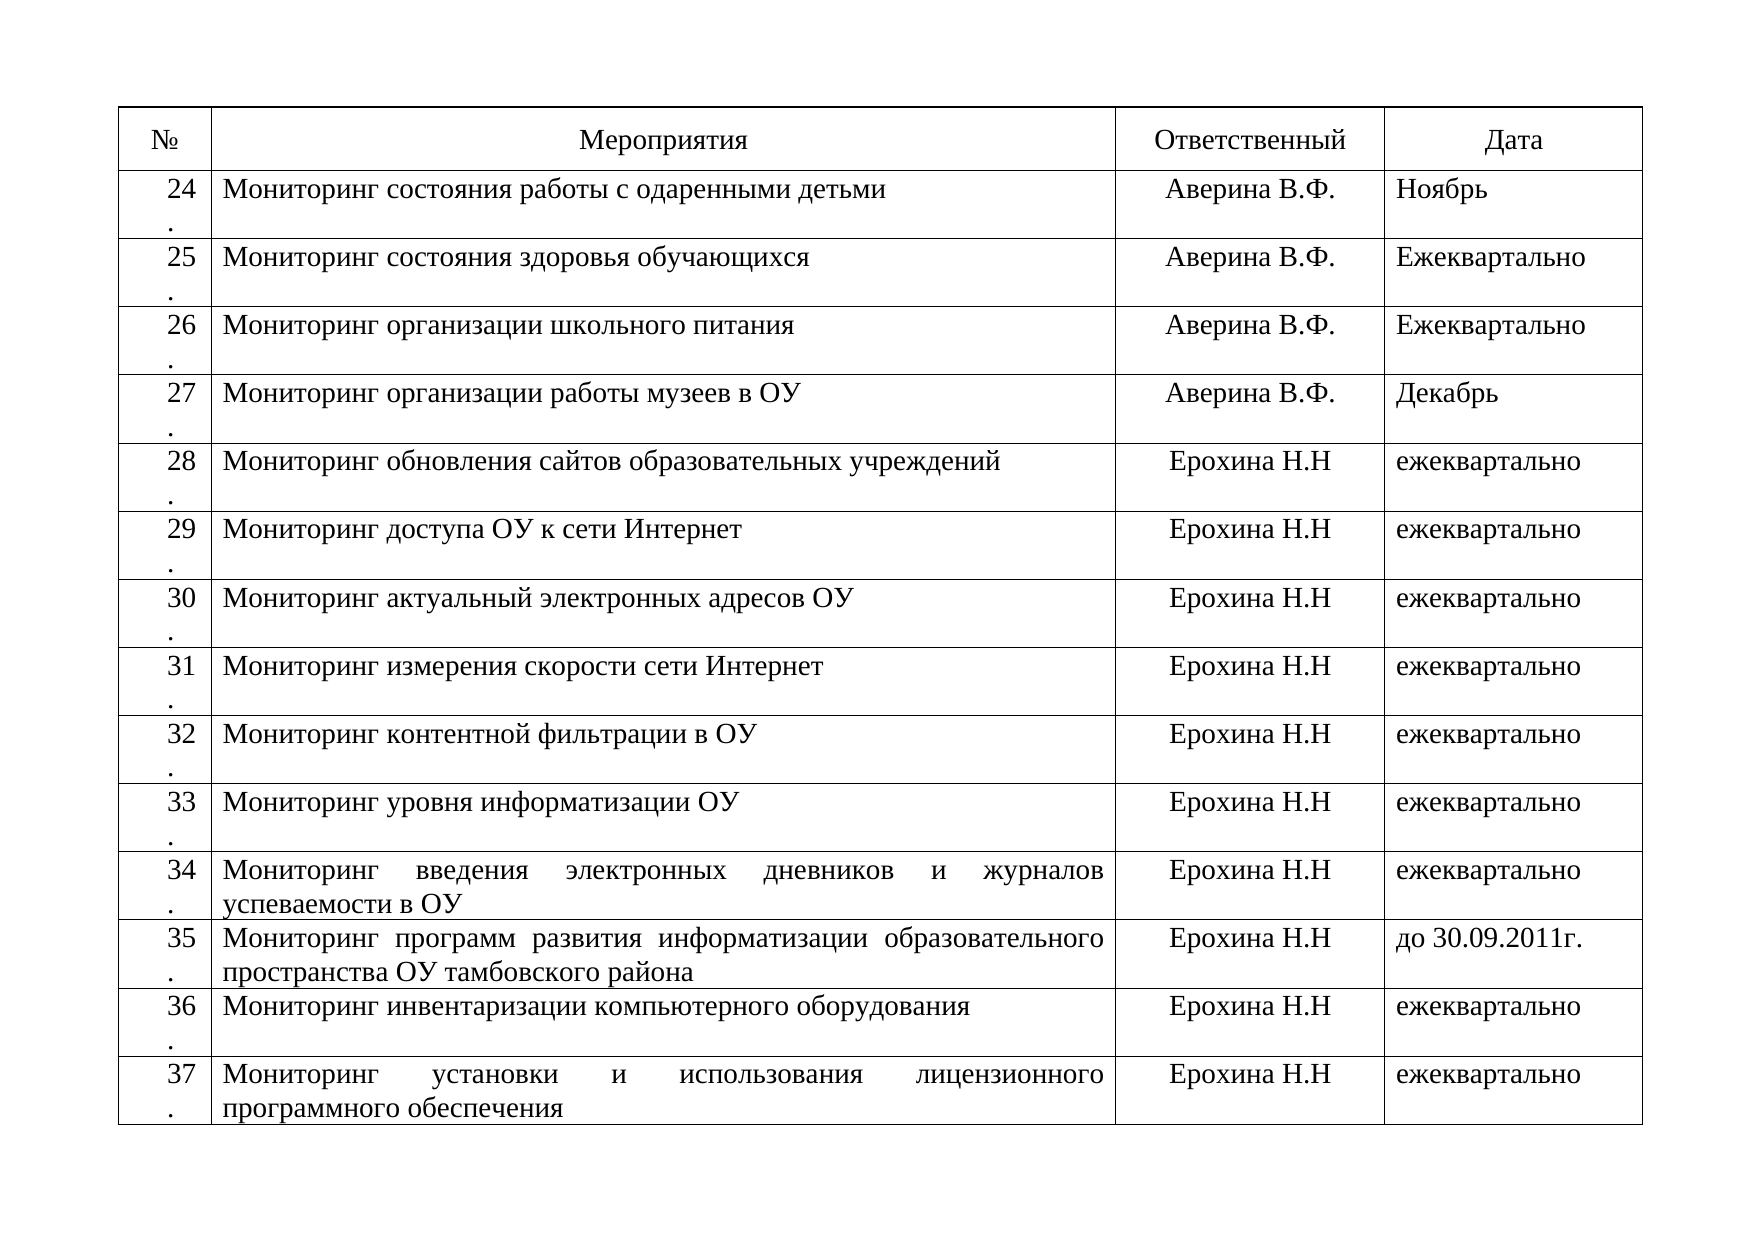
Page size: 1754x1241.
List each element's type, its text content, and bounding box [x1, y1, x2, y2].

table_cell Мониторинг актуальный электронных адресов ОУ [212, 580, 1115, 647]
table_cell Ноябрь [1385, 171, 1642, 238]
table_cell Ерохина Н.Н [1116, 580, 1384, 647]
table_cell Ерохина Н.Н [1116, 920, 1384, 987]
table_cell [119, 307, 211, 374]
table_cell [119, 989, 211, 1056]
table_cell Мониторинг измерения скорости сети Интернет [212, 648, 1115, 715]
table_header Мероприятия [212, 108, 1115, 170]
table_cell Мониторинг введения электронных дневников и журналов успеваемости в ОУ [212, 852, 1115, 919]
table_cell Мониторинг состояния работы с одаренными детьми [212, 171, 1115, 238]
table_cell Ерохина Н.Н [1116, 716, 1384, 783]
table_cell ежеквартально [1385, 1057, 1642, 1124]
table_cell Мониторинг организации работы музеев в ОУ [212, 375, 1115, 442]
table_cell [119, 716, 211, 783]
table_cell Ерохина Н.Н [1116, 784, 1384, 851]
table_cell Ежеквартально [1385, 307, 1642, 374]
table_cell Ежеквартально [1385, 239, 1642, 306]
table_cell Мониторинг уровня информатизации ОУ [212, 784, 1115, 851]
table_cell [119, 512, 211, 579]
table_cell [119, 1057, 211, 1124]
table_cell Мониторинг обновления сайтов образовательных учреждений [212, 444, 1115, 511]
table_cell Мониторинг инвентаризации компьютерного оборудования [212, 989, 1115, 1056]
table_cell Мониторинг состояния здоровья обучающихся [212, 239, 1115, 306]
table_cell Мониторинг контентной фильтрации в ОУ [212, 716, 1115, 783]
table_cell [119, 580, 211, 647]
table_cell [119, 171, 211, 238]
table_header Дата [1385, 108, 1642, 170]
table_cell ежеквартально [1385, 852, 1642, 919]
table_cell Ерохина Н.Н [1116, 512, 1384, 579]
table_cell Мониторинг организации школьного питания [212, 307, 1115, 374]
table_cell [119, 648, 211, 715]
table_cell [119, 852, 211, 919]
table_cell Декабрь [1385, 375, 1642, 442]
table_cell Мониторинг доступа ОУ к сети Интернет [212, 512, 1115, 579]
table_cell [119, 239, 211, 306]
table_cell [119, 444, 211, 511]
table_cell ежеквартально [1385, 580, 1642, 647]
table_cell Мониторинг программ развития информатизации образовательного пространства ОУ тамбовского района [212, 920, 1115, 987]
table_cell [119, 784, 211, 851]
table_cell Ерохина Н.Н [1116, 989, 1384, 1056]
table_cell Ерохина Н.Н [1116, 444, 1384, 511]
table_cell ежеквартально [1385, 989, 1642, 1056]
table_cell Ерохина Н.Н [1116, 648, 1384, 715]
table_cell Аверина В.Ф. [1116, 375, 1384, 442]
table_cell Аверина В.Ф. [1116, 171, 1384, 238]
table_cell ежеквартально [1385, 512, 1642, 579]
table_header Ответственный [1116, 108, 1384, 170]
table_cell [119, 375, 211, 442]
table_cell ежеквартально [1385, 648, 1642, 715]
table_cell Аверина В.Ф. [1116, 239, 1384, 306]
table_cell [119, 920, 211, 987]
table_cell Аверина В.Ф. [1116, 307, 1384, 374]
table_cell ежеквартально [1385, 444, 1642, 511]
table_cell до 30.09.2011г. [1385, 920, 1642, 987]
table_header № [119, 108, 211, 170]
table_cell Ерохина Н.Н [1116, 852, 1384, 919]
table_cell ежеквартально [1385, 784, 1642, 851]
table_cell Ерохина Н.Н [1116, 1057, 1384, 1124]
table_cell ежеквартально [1385, 716, 1642, 783]
table_cell Мониторинг установки и использования лицензионного программного обеспечения [212, 1057, 1115, 1124]
